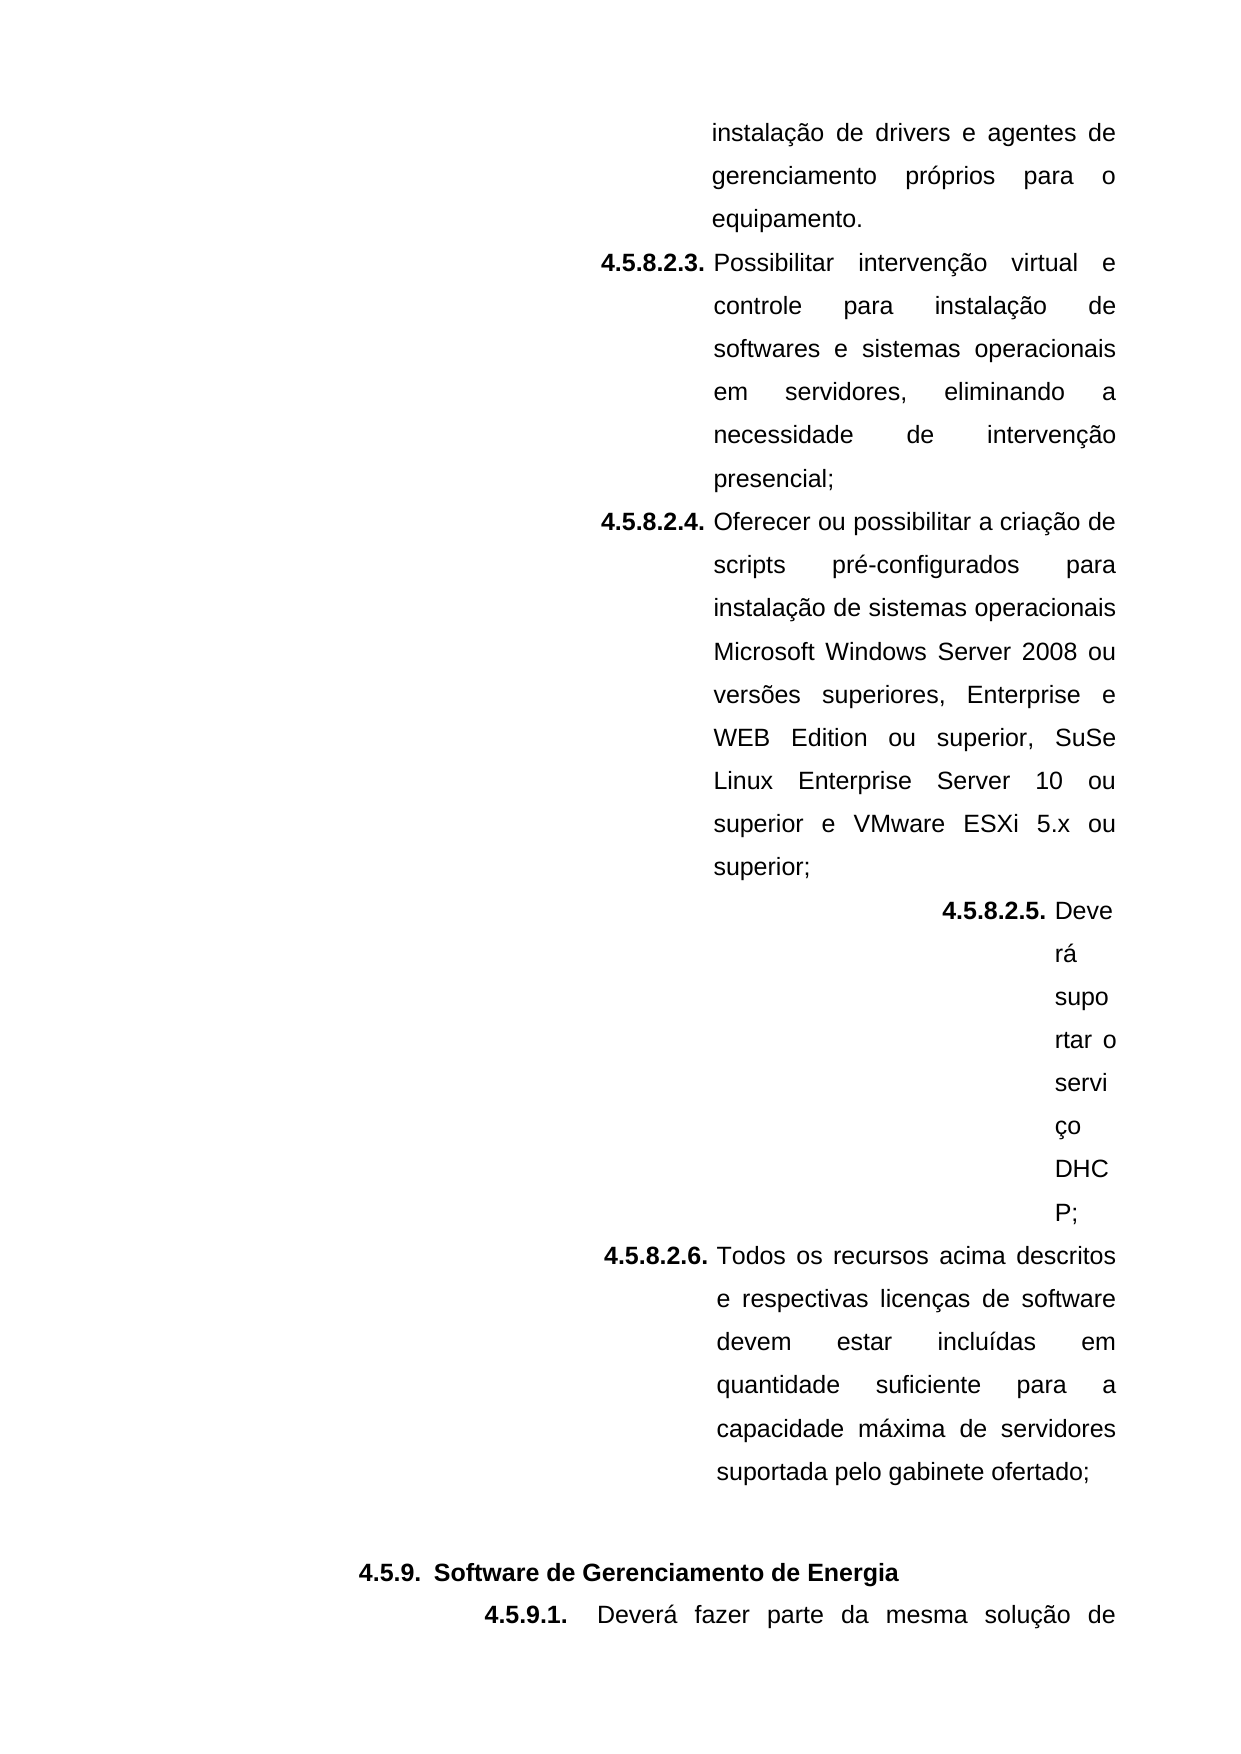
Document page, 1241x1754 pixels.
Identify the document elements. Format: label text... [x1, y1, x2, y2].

list Todos os recursos acima descritos e respectivas licenças de software devem estar incluídas em quantidade suficiente para a capacidade máxima de servidores suportada pelo gabinete ofertado; [604, 1241, 1116, 1485]
subtitle Software de Gerenciamento de Energia [359, 1558, 1122, 1587]
list Deverá suportar o serviço DHCP; [942, 896, 1116, 1226]
list Oferecer ou possibilitar a criação de scripts pré-configurados para instalação de sistemas operacionais Microsoft Windows Server 2008 ou versões superiores, Enterprise e WEB Edition ou superior, SuSe Linux Enterprise Server 10 ou superior e VMware ESXi 5.x ou superior; [601, 507, 1116, 881]
list Deverá fazer parte da mesma solução de [484, 1600, 1116, 1629]
list A instalação do Sistema Operacional deverá contemplar a instalação de drivers e agentes de gerenciamento próprios para o equipamento. [599, 118, 1116, 233]
list Possibilitar intervenção virtual e controle para instalação de softwares e sistemas operacionais em servidores, eliminando a necessidade de intervenção presencial; [601, 248, 1116, 492]
